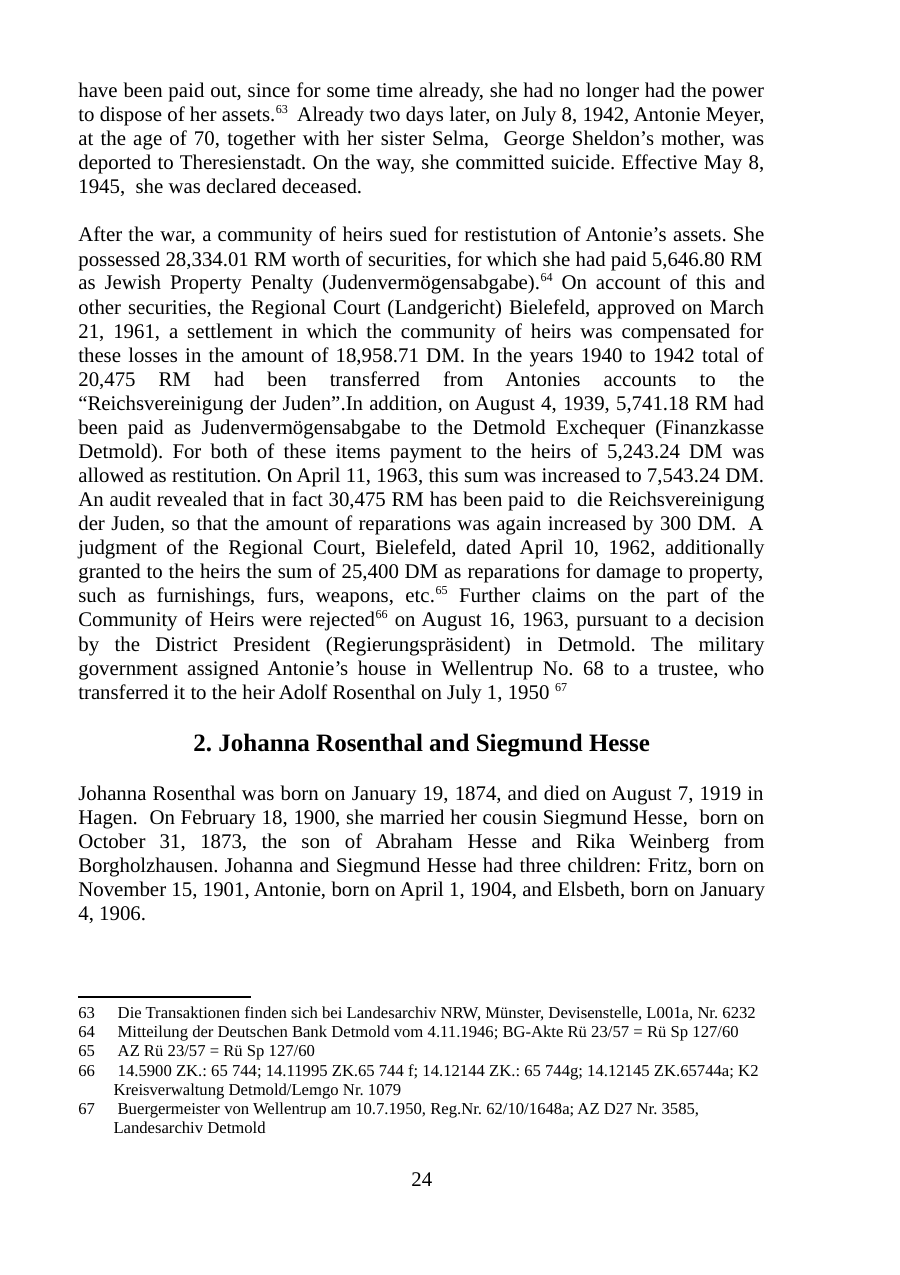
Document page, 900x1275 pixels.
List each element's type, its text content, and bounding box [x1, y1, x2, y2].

text 2. Johanna Rosenthal and Siegmund Hesse [78, 728, 765, 756]
text After the war, a community of heirs sued for restistution of Antonie’s assets. She possessed 28,334.01 RM worth of securities, for which she had paid 5,646.80 RM [78, 222, 765, 271]
text Buergermeister von Wellentrup am 10.7.1950, Reg.Nr. 62/10/1648a; AZ D27 Nr. 3585, Landesarchiv Detmold [78, 1099, 765, 1137]
text Mitteilung der Deutschen Bank Detmold vom 4.11.1946; BG-Akte Rü 23/57 = Rü Sp 127/60 [78, 1022, 765, 1041]
text have been paid out, since for some time already, she had no longer had the power to dispose of her assets. Already two days later, on July 8, 1942, Antonie Meyer, at the age of 70, together with her sister Selma, George Sheldon’s mother, was deported to Theresienstadt. On the way, she committed suicide. Effective May 8, 1945, she was declared deceased. [78, 78, 765, 198]
text Johanna Rosenthal was born on January 19, 1874, and died on August 7, 1919 in Hagen. On February 18, 1900, she married her cousin Siegmund Hesse, born on October 31, 1873, the son of Abraham Hesse and Rika Weinberg from Borgholzhausen. Johanna and Siegmund Hesse had three children: Fritz, born on November 15, 1901, Antonie, born on April 1, 1904, and Elsbeth, born on January 4, 1906. [78, 781, 765, 925]
text AZ Rü 23/57 = Rü Sp 127/60 [78, 1041, 765, 1060]
text 14.5900 ZK.: 65 744; 14.11995 ZK.65 744 f; 14.12144 ZK.: 65 744g; 14.12145 ZK.65744a; K2 Kreisverwaltung Detmold/Lemgo Nr. 1079 [78, 1060, 765, 1099]
text Die Transaktionen finden sich bei Landesarchiv NRW, Münster, Devisenstelle, L001a, Nr. 6232 [78, 1003, 765, 1022]
text as Jewish Property Penalty (Judenvermögensabgabe). On account of this and other securities, the Regional Court (Landgericht) Bielefeld, approved on March 21, 1961, a settlement in which the community of heirs was compensated for these losses in the amount of 18,958.71 DM. In the years 1940 to 1942 total of 20,475 RM had been transferred from Antonies accounts to the “Reichsvereinigung der Juden”.In addition, on August 4, 1939, 5,741.18 RM had been paid as Judenvermögensabgabe to the Detmold Exchequer (Finanzkasse Detmold). For both of these items payment to the heirs of 5,243.24 DM was allowed as restitution. On April 11, 1963, this sum was increased to 7,543.24 DM. An audit revealed that in fact 30,475 RM has been paid to die Reichsvereinigung der Juden, so that the amount of reparations was again increased by 300 DM. A judgment of the Regional Court, Bielefeld, dated April 10, 1962, additionally granted to the heirs the sum of 25,400 DM as reparations for damage to property, such as furnishings, furs, weapons, etc. Further claims on the part of the Community of Heirs were rejected on August 16, 1963, pursuant to a decision by the District President (Regierungspräsident) in Detmold. The military government assigned Antonie’s house in Wellentrup No. 68 to a trustee, who transferred it to the heir Adolf Rosenthal on July 1, 1950 [78, 271, 765, 704]
